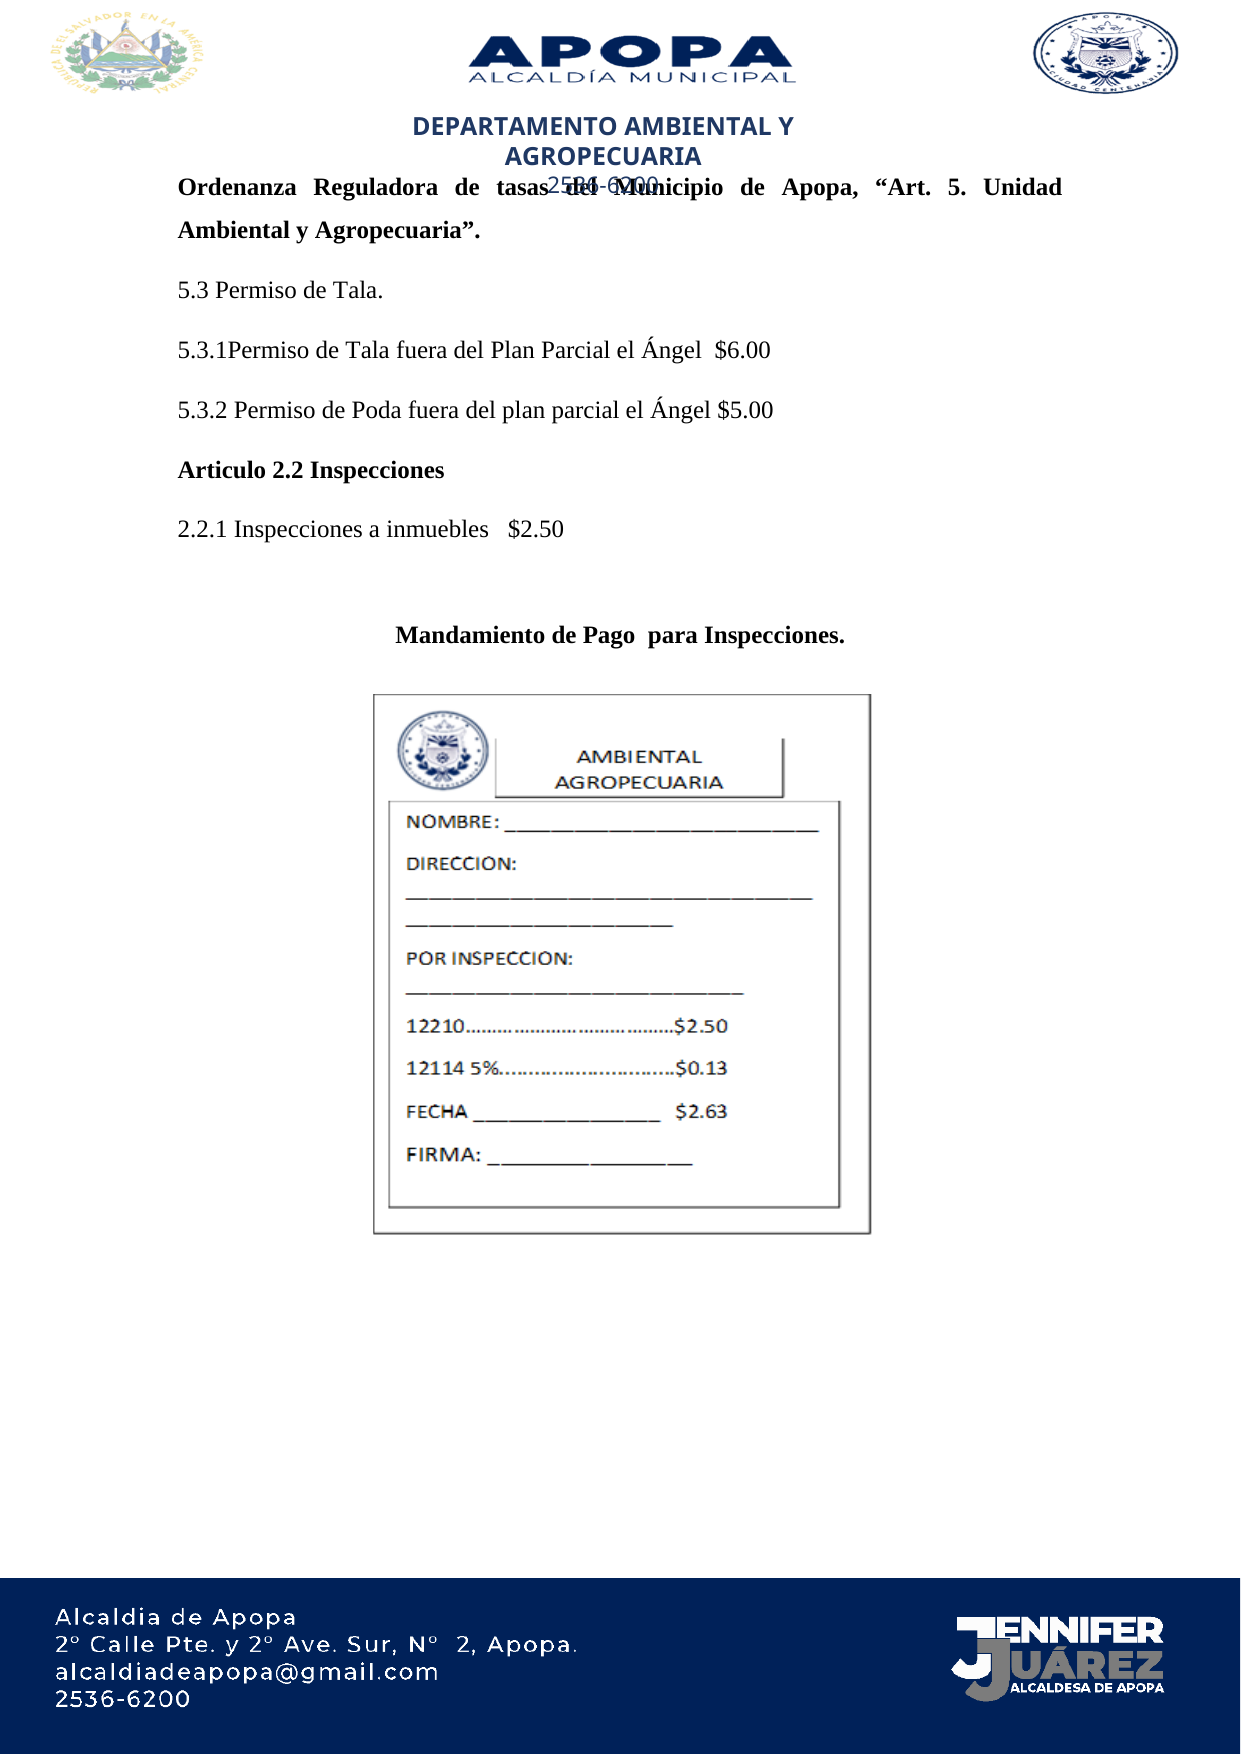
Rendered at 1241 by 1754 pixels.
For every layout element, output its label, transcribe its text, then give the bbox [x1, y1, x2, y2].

text 2.2.1 Inspecciones a inmuebles $2.50 [177, 514, 1063, 543]
text Ordenanza Reguladora de tasas del Municipio de Apopa, “Art. 5. Unidad Ambiental y Agropecuaria”. [177, 148, 1063, 244]
text 5.3.1Permiso de Tala fuera del Plan Parcial el Ángel $6.00 [177, 335, 1063, 364]
text Mandamiento de Pago para Inspecciones. [177, 620, 1063, 648]
text 5.3.2 Permiso de Poda fuera del plan parcial el Ángel $5.00 [177, 395, 1063, 424]
text Articulo 2.2 Inspecciones [177, 455, 1063, 483]
text 5.3 Permiso de Tala. [177, 275, 1063, 304]
